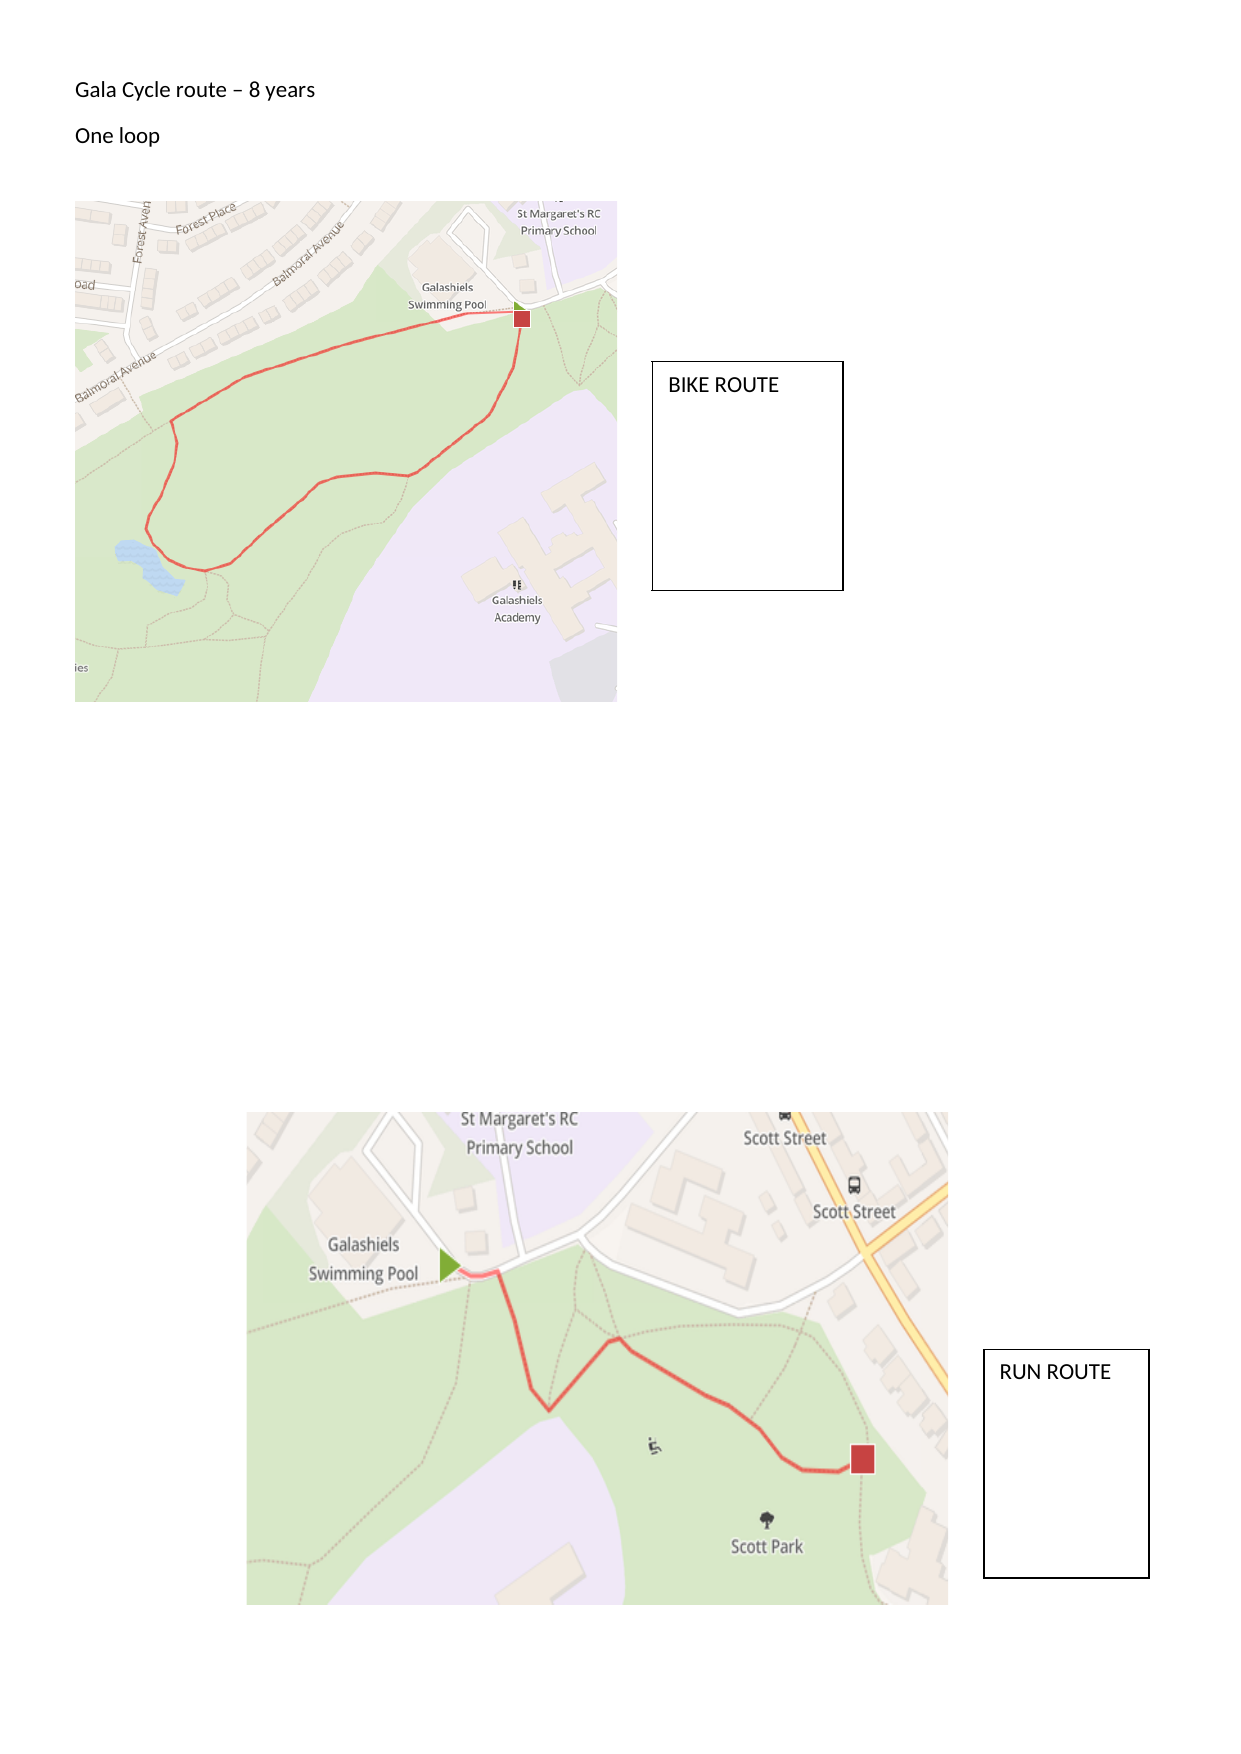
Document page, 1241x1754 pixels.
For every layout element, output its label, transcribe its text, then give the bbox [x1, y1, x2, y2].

text BIKE ROUTE [668, 370, 827, 398]
text [985, 1350, 1148, 1577]
text Gala Cycle route – 8 years [75, 75, 1165, 103]
text RUN ROUTE [999, 1357, 1133, 1386]
text One loop [75, 121, 1165, 149]
text [653, 362, 842, 590]
